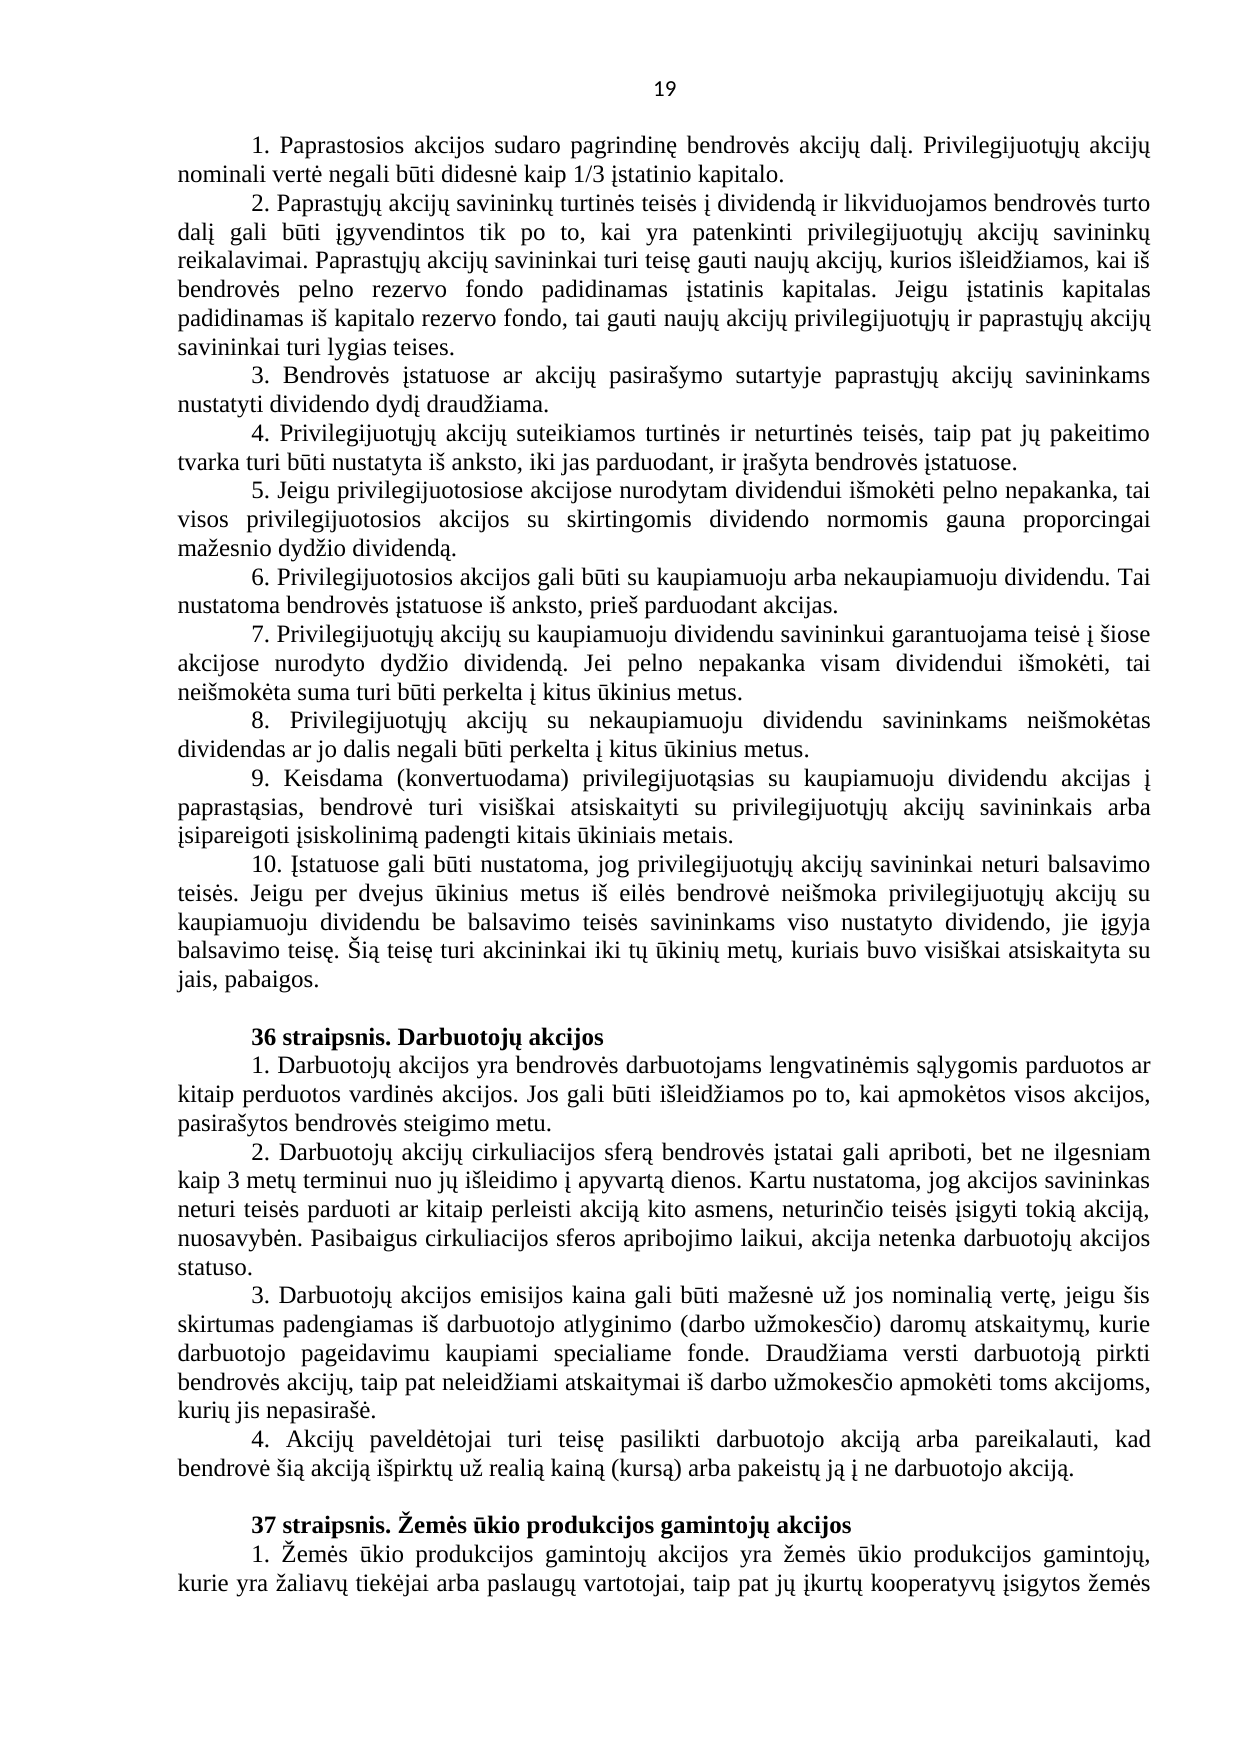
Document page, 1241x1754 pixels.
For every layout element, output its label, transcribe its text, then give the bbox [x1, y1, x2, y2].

text 3. Bendrovės įstatuose ar akcijų pasirašymo sutartyje paprastųjų akcijų savininkams nustatyti dividendo dydį draudžiama. [177, 361, 1152, 418]
text 1. Paprastosios akcijos sudaro pagrindinę bendrovės akcijų dalį. Privilegijuotųjų akcijų nominali vertė negali būti didesnė kaip 1/3 įstatinio kapitalo. [177, 131, 1152, 188]
text 4. Akcijų paveldėtojai turi teisę pasilikti darbuotojo akciją arba pareikalauti, kad bendrovė šią akciją išpirktų už realią kainą (kursą) arba pakeistų ją į ne darbuotojo akciją. [177, 1424, 1152, 1482]
text 3. Darbuotojų akcijos emisijos kaina gali būti mažesnė už jos nominalią vertę, jeigu šis skirtumas padengiamas iš darbuotojo atlyginimo (darbo užmokesčio) daromų atskaitymų, kurie darbuotojo pageidavimu kaupiami specialiame fonde. Draudžiama versti darbuotoją pirkti bendrovės akcijų, taip pat neleidžiami atskaitymai iš darbo užmokesčio apmokėti toms akcijoms, kurių jis nepasirašė. [177, 1281, 1152, 1424]
text 8. Privilegijuotųjų akcijų su nekaupiamuoju dividendu savininkams neišmokėtas dividendas ar jo dalis negali būti perkelta į kitus ūkinius metus. [177, 706, 1152, 763]
text 7. Privilegijuotųjų akcijų su kaupiamuoju dividendu savininkui garantuojama teisė į šiose akcijose nurodyto dydžio dividendą. Jei pelno nepakanka visam dividendui išmokėti, tai neišmokėta suma turi būti perkelta į kitus ūkinius metus. [177, 619, 1152, 706]
text 2. Paprastųjų akcijų savininkų turtinės teisės į dividendą ir likviduojamos bendrovės turto dalį gali būti įgyvendintos tik po to, kai yra patenkinti privilegijuotųjų akcijų savininkų reikalavimai. Paprastųjų akcijų savininkai turi teisę gauti naujų akcijų, kurios išleidžiamos, kai iš bendrovės pelno rezervo fondo padidinamas įstatinis kapitalas. Jeigu įstatinis kapitalas padidinamas iš kapitalo rezervo fondo, tai gauti naujų akcijų privilegijuotųjų ir paprastųjų akcijų savininkai turi lygias teises. [177, 188, 1152, 361]
text 4. Privilegijuotųjų akcijų suteikiamos turtinės ir neturtinės teisės, taip pat jų pakeitimo tvarka turi būti nustatyta iš anksto, iki jas parduodant, ir įrašyta bendrovės įstatuose. [177, 418, 1152, 476]
text 1. Žemės ūkio produkcijos gamintojų akcijos yra žemės ūkio produkcijos gamintojų, kurie yra žaliavų tiekėjai arba paslaugų vartotojai, taip pat jų įkurtų kooperatyvų įsigytos žemės [177, 1539, 1152, 1597]
text 10. Įstatuose gali būti nustatoma, jog privilegijuotųjų akcijų savininkai neturi balsavimo teisės. Jeigu per dvejus ūkinius metus iš eilės bendrovė neišmoka privilegijuotųjų akcijų su kaupiamuoju dividendu be balsavimo teisės savininkams viso nustatyto dividendo, jie įgyja balsavimo teisę. Šią teisę turi akcininkai iki tų ūkinių metų, kuriais buvo visiškai atsiskaityta su jais, pabaigos. [177, 849, 1152, 993]
text 6. Privilegijuotosios akcijos gali būti su kaupiamuoju arba nekaupiamuoju dividendu. Tai nustatoma bendrovės įstatuose iš anksto, prieš parduodant akcijas. [177, 562, 1152, 619]
text 36 straipsnis. Darbuotojų akcijos [177, 1022, 1152, 1051]
text 5. Jeigu privilegijuotosiose akcijose nurodytam dividendui išmokėti pelno nepakanka, tai visos privilegijuotosios akcijos su skirtingomis dividendo normomis gauna proporcingai mažesnio dydžio dividendą. [177, 476, 1152, 562]
text 2. Darbuotojų akcijų cirkuliacijos sferą bendrovės įstatai gali apriboti, bet ne ilgesniam kaip 3 metų terminui nuo jų išleidimo į apyvartą dienos. Kartu nustatoma, jog akcijos savininkas neturi teisės parduoti ar kitaip perleisti akciją kito asmens, neturinčio teisės įsigyti tokią akciją, nuosavybėn. Pasibaigus cirkuliacijos sferos apribojimo laikui, akcija netenka darbuotojų akcijos statuso. [177, 1137, 1152, 1281]
text 37 straipsnis. Žemės ūkio produkcijos gamintojų akcijos [177, 1511, 1152, 1539]
text 1. Darbuotojų akcijos yra bendrovės darbuotojams lengvatinėmis sąlygomis parduotos ar kitaip perduotos vardinės akcijos. Jos gali būti išleidžiamos po to, kai apmokėtos visos akcijos, pasirašytos bendrovės steigimo metu. [177, 1051, 1152, 1137]
text 9. Keisdama (konvertuodama) privilegijuotąsias su kaupiamuoju dividendu akcijas į paprastąsias, bendrovė turi visiškai atsiskaityti su privilegijuotųjų akcijų savininkais arba įsipareigoti įsiskolinimą padengti kitais ūkiniais metais. [177, 763, 1152, 849]
